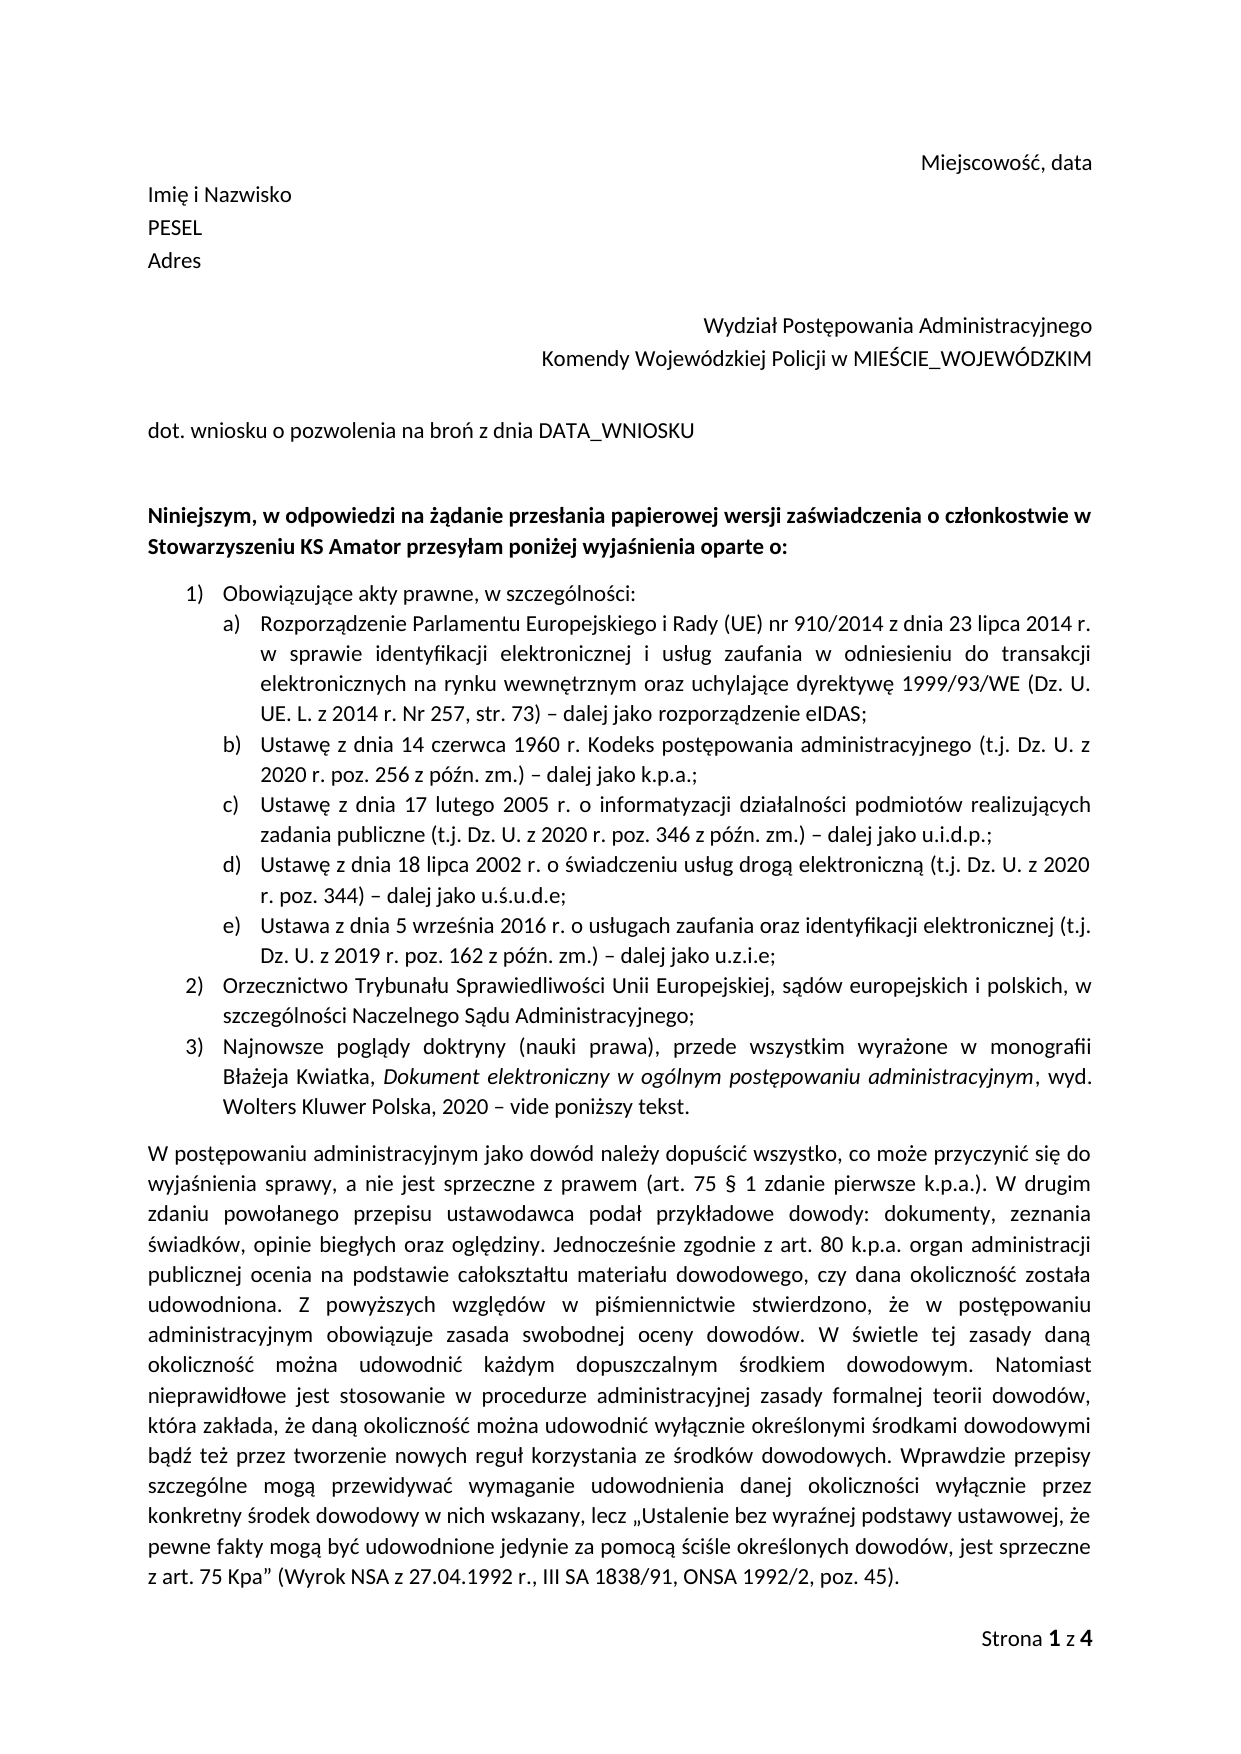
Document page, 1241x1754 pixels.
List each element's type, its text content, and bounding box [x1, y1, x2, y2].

text dot. wniosku o pozwolenia na broń z dnia DATA_WNIOSKU [148, 416, 1093, 444]
text Komendy Wojewódzkiej Policji w MIEŚCIE_WOJEWÓDZKIM [148, 344, 1093, 372]
text Niniejszym, w odpowiedzi na żądanie przesłania papierowej wersji zaświadczenia o członkostwie w Stowarzyszeniu KS Amator przesyłam poniżej wyjaśnienia oparte o: [148, 502, 1093, 560]
list Rozporządzenie Parlamentu Europejskiego i Rady (UE) nr 910/2014 z dnia 23 lipca 2014 r. w sprawie identyfikacji elektronicznej i usług zaufania w odniesieniu do transakcji elektronicznych na rynku wewnętrznym oraz uchylające dyrektywę 1999/93/WE (Dz. U. UE. L. z 2014 r. Nr 257, str. 73) – dalej jako rozporządzenie eIDAS; [223, 609, 1093, 728]
text Wydział Postępowania Administracyjnego [148, 312, 1093, 340]
list Orzecznictwo Trybunału Sprawiedliwości Unii Europejskiej, sądów europejskich i polskich, w szczególności Naczelnego Sądu Administracyjnego; [185, 971, 1093, 1030]
text W postępowaniu administracyjnym jako dowód należy dopuścić wszystko, co może przyczynić się do wyjaśnienia sprawy, a nie jest sprzeczne z prawem (art. 75 § 1 zdanie pierwsze k.p.a.). W drugim zdaniu powołanego przepisu ustawodawca podał przykładowe dowody: dokumenty, zeznania świadków, opinie biegłych oraz oględziny. Jednocześnie zgodnie z art. 80 k.p.a. organ administracji publicznej ocenia na podstawie całokształtu materiału dowodowego, czy dana okoliczność została udowodniona. Z powyższych względów w piśmiennictwie stwierdzono, że w postępowaniu administracyjnym obowiązuje zasada swobodnej oceny dowodów. W świetle tej zasady daną okoliczność można udowodnić każdym dopuszczalnym środkiem dowodowym. Natomiast nieprawidłowe jest stosowanie w procedurze administracyjnej zasady formalnej teorii dowodów, która zakłada, że daną okoliczność można udowodnić wyłącznie określonymi środkami dowodowymi bądź też przez tworzenie nowych reguł korzystania ze środków dowodowych. Wprawdzie przepisy szczególne mogą przewidywać wymaganie udowodnienia danej okoliczności wyłącznie przez konkretny środek dowodowy w nich wskazany, lecz „Ustalenie bez wyraźnej podstawy ustawowej, że pewne fakty mogą być udowodnione jedynie za pomocą ściśle określonych dowodów, jest sprzeczne z art. 75 Kpa” (Wyrok NSA z 27.04.1992 r., III SA 1838/91, ONSA 1992/2, poz. 45). [148, 1139, 1093, 1590]
list Ustawa z dnia 5 września 2016 r. o usługach zaufania oraz identyfikacji elektronicznej (t.j. Dz. U. z 2019 r. poz. 162 z późn. zm.) – dalej jako u.z.i.e; [223, 911, 1093, 969]
list Obowiązujące akty prawne, w szczególności: [185, 579, 1093, 607]
text Adres [148, 246, 1093, 274]
list Ustawę z dnia 14 czerwca 1960 r. Kodeks postępowania administracyjnego (t.j. Dz. U. z 2020 r. poz. 256 z późn. zm.) – dalej jako k.p.a.; [223, 730, 1093, 788]
text Miejscowość, data [148, 148, 1093, 176]
list Ustawę z dnia 17 lutego 2005 r. o informatyzacji działalności podmiotów realizujących zadania publiczne (t.j. Dz. U. z 2020 r. poz. 346 z późn. zm.) – dalej jako u.i.d.p.; [223, 790, 1093, 848]
text Imię i Nazwisko [148, 180, 1093, 208]
text PESEL [148, 213, 1093, 241]
list Najnowsze poglądy doktryny (nauki prawa), przede wszystkim wyrażone w monografii Błażeja Kwiatka, Dokument elektroniczny w ogólnym postępowaniu administracyjnym, wyd. Wolters Kluwer Polska, 2020 – vide poniższy tekst. [185, 1032, 1093, 1120]
list Ustawę z dnia 18 lipca 2002 r. o świadczeniu usług drogą elektroniczną (t.j. Dz. U. z 2020 r. poz. 344) – dalej jako u.ś.u.d.e; [223, 851, 1093, 909]
